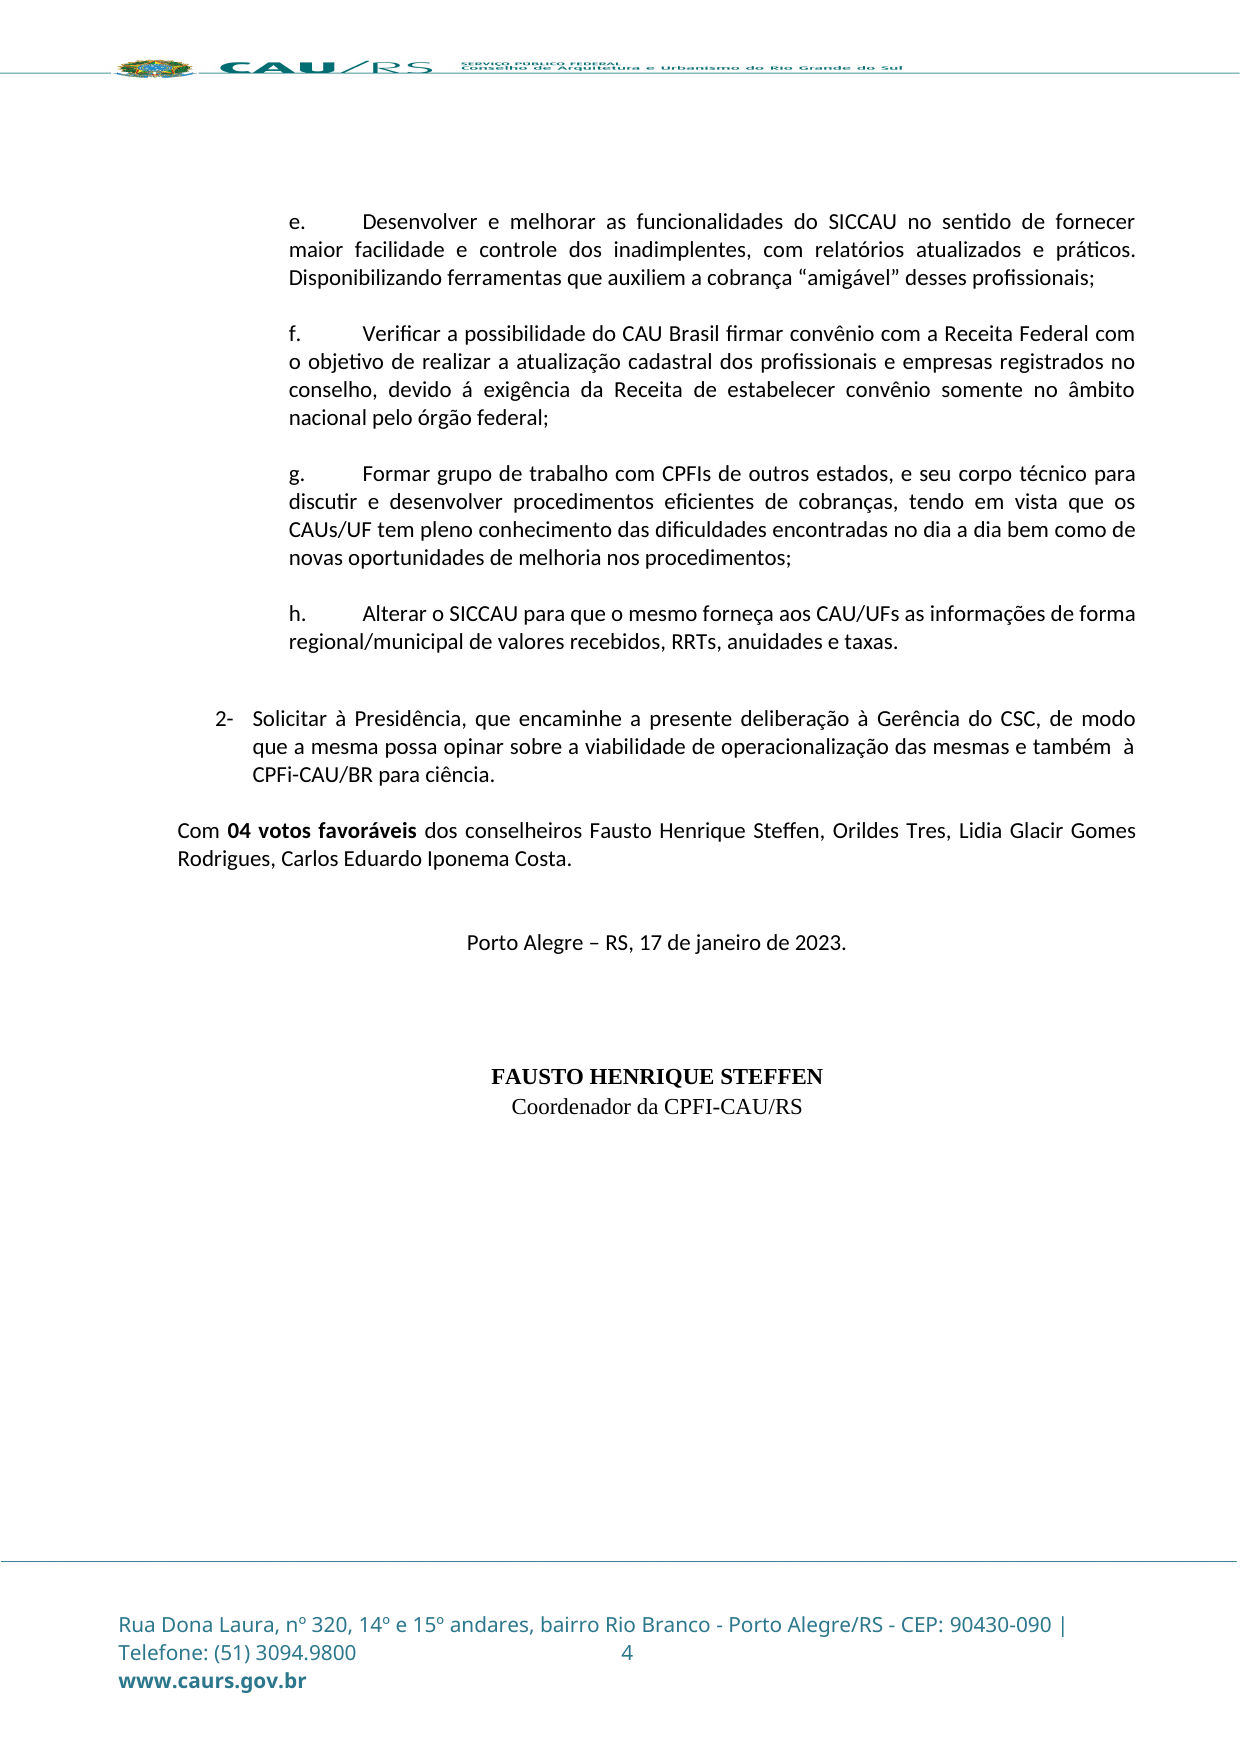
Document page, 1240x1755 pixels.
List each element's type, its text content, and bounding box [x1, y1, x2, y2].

list Formar grupo de trabalho com CPFIs de outros estados, e seu corpo técnico para discutir e desenvolver procedimentos eficientes de cobranças, tendo em vista que os CAUs/UF tem pleno conhecimento das dificuldades encontradas no dia a dia bem como de novas oportunidades de melhoria nos procedimentos; [288, 459, 1137, 571]
list Alterar o SICCAU para que o mesmo forneça aos CAU/UFs as informações de forma regional/municipal de valores recebidos, RRTs, anuidades e taxas. [288, 599, 1137, 655]
list Solicitar à Presidência, que encaminhe a presente deliberação à Gerência do CSC, de modo que a mesma possa opinar sobre a viabilidade de operacionalização das mesmas e também à CPFi-CAU/BR para ciência. [215, 704, 1137, 788]
list Verificar a possibilidade do CAU Brasil firmar convênio com a Receita Federal com o objetivo de realizar a atualização cadastral dos profissionais e empresas registrados no conselho, devido á exigência da Receita de estabelecer convênio somente no âmbito nacional pelo órgão federal; [288, 319, 1137, 431]
text Com 04 votos favoráveis dos conselheiros Fausto Henrique Steffen, Orildes Tres, Lidia Glacir Gomes Rodrigues, Carlos Eduardo Iponema Costa. [177, 816, 1137, 872]
text Porto Alegre – RS, 17 de janeiro de 2023. [177, 928, 1137, 956]
text FAUSTO HENRIQUE STEFFEN [177, 1063, 1137, 1089]
list Desenvolver e melhorar as funcionalidades do SICCAU no sentido de fornecer maior facilidade e controle dos inadimplentes, com relatórios atualizados e práticos. Disponibilizando ferramentas que auxiliem a cobrança “amigável” desses profissionais; [288, 207, 1137, 291]
text Coordenador da CPFI-CAU/RS [177, 1093, 1137, 1120]
